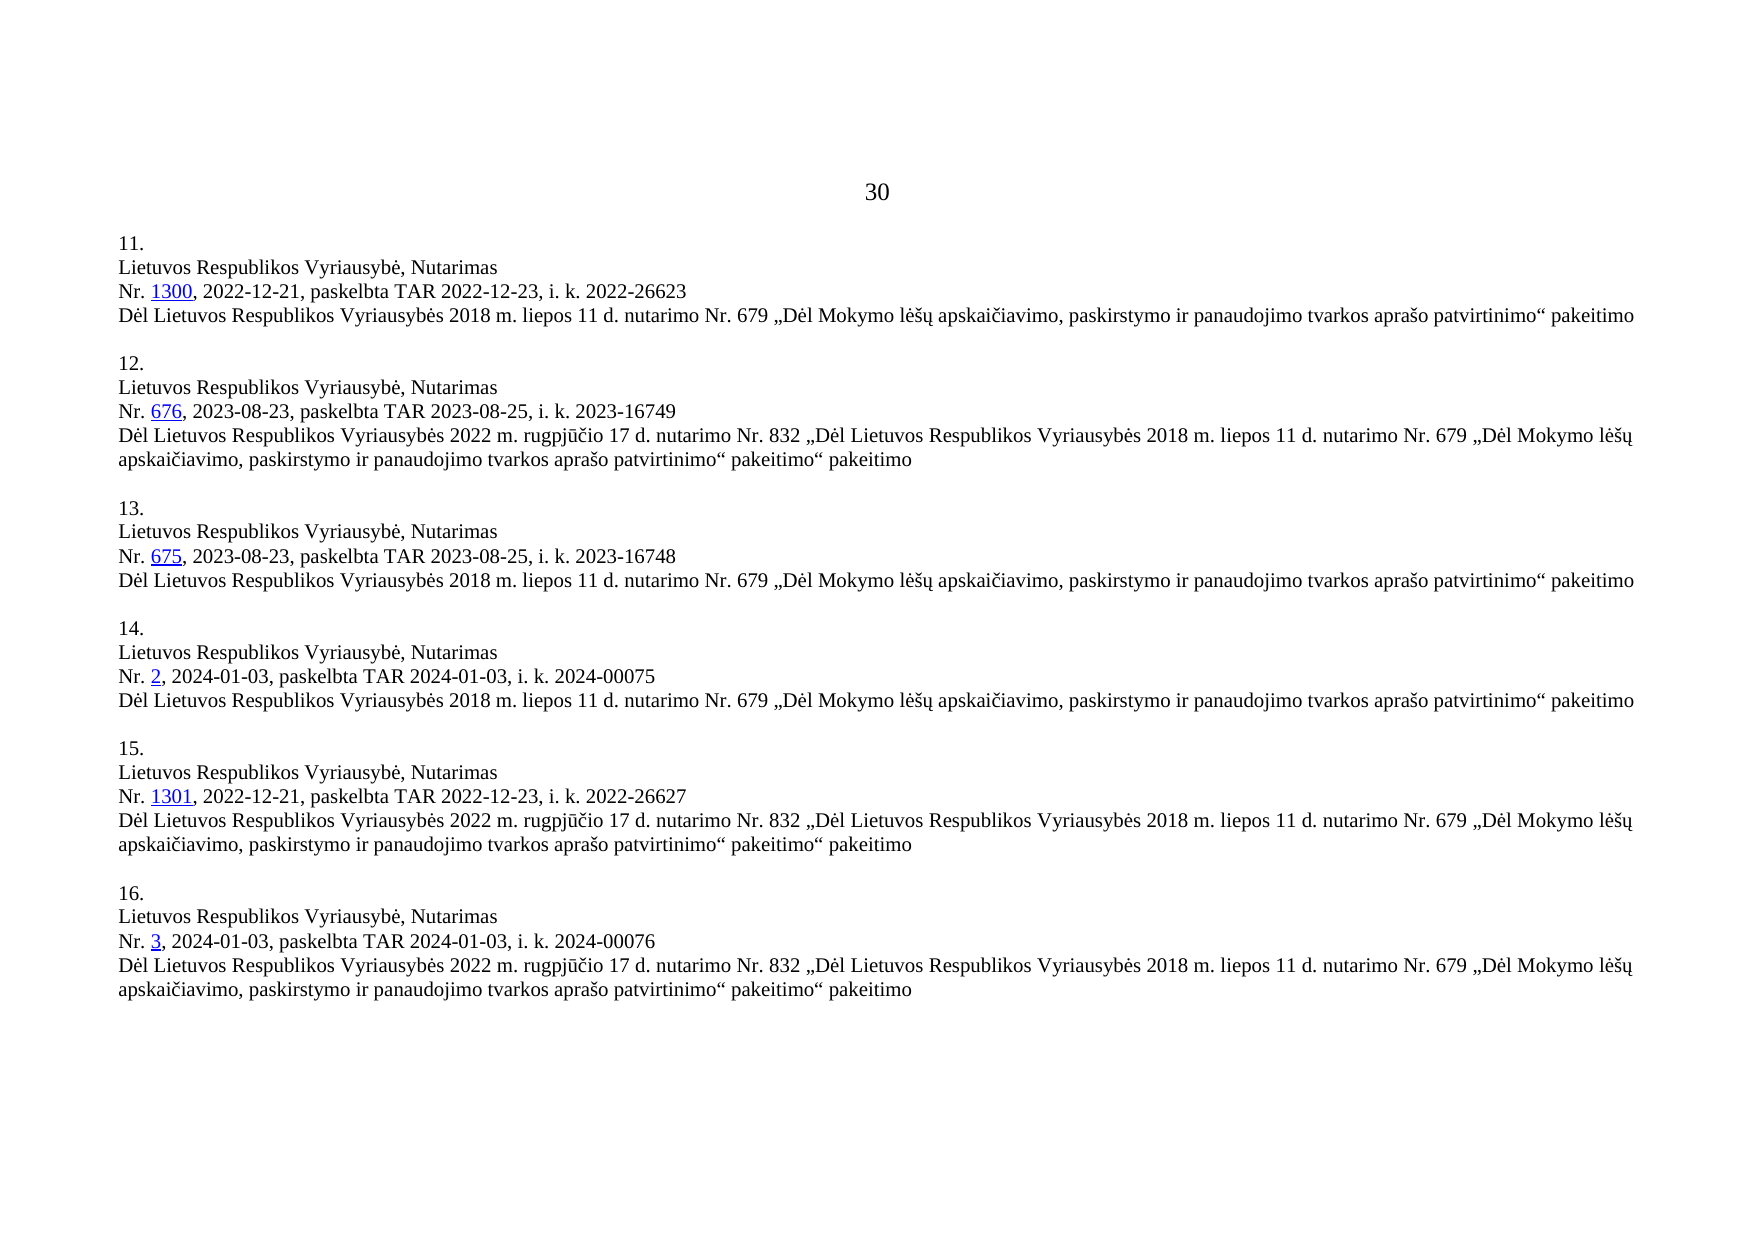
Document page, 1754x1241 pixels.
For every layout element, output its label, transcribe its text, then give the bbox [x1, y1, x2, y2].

text Lietuvos Respublikos Vyriausybė, Nutarimas [118, 519, 1636, 543]
text Dėl Lietuvos Respublikos Vyriausybės 2018 m. liepos 11 d. nutarimo Nr. 679 „Dėl Mokymo lėšų apskaičiavimo, paskirstymo ir panaudojimo tvarkos aprašo patvirtinimo“ pakeitimo [118, 568, 1636, 592]
text 13. [118, 495, 1636, 519]
text Dėl Lietuvos Respublikos Vyriausybės 2018 m. liepos 11 d. nutarimo Nr. 679 „Dėl Mokymo lėšų apskaičiavimo, paskirstymo ir panaudojimo tvarkos aprašo patvirtinimo“ pakeitimo [118, 688, 1636, 712]
text 16. [118, 880, 1636, 904]
text Dėl Lietuvos Respublikos Vyriausybės 2022 m. rugpjūčio 17 d. nutarimo Nr. 832 „Dėl Lietuvos Respublikos Vyriausybės 2018 m. liepos 11 d. nutarimo Nr. 679 „Dėl Mokymo lėšų apskaičiavimo, paskirstymo ir panaudojimo tvarkos aprašo patvirtinimo“ pakeitimo“ pakeitimo [118, 953, 1636, 1001]
text Nr. 1301, 2022-12-21, paskelbta TAR 2022-12-23, i. k. 2022-26627 [118, 784, 1636, 808]
text Nr. 676, 2023-08-23, paskelbta TAR 2023-08-25, i. k. 2023-16749 [118, 399, 1636, 423]
text Lietuvos Respublikos Vyriausybė, Nutarimas [118, 760, 1636, 784]
text Dėl Lietuvos Respublikos Vyriausybės 2018 m. liepos 11 d. nutarimo Nr. 679 „Dėl Mokymo lėšų apskaičiavimo, paskirstymo ir panaudojimo tvarkos aprašo patvirtinimo“ pakeitimo [118, 303, 1636, 327]
text Dėl Lietuvos Respublikos Vyriausybės 2022 m. rugpjūčio 17 d. nutarimo Nr. 832 „Dėl Lietuvos Respublikos Vyriausybės 2018 m. liepos 11 d. nutarimo Nr. 679 „Dėl Mokymo lėšų apskaičiavimo, paskirstymo ir panaudojimo tvarkos aprašo patvirtinimo“ pakeitimo“ pakeitimo [118, 423, 1636, 471]
text Dėl Lietuvos Respublikos Vyriausybės 2022 m. rugpjūčio 17 d. nutarimo Nr. 832 „Dėl Lietuvos Respublikos Vyriausybės 2018 m. liepos 11 d. nutarimo Nr. 679 „Dėl Mokymo lėšų apskaičiavimo, paskirstymo ir panaudojimo tvarkos aprašo patvirtinimo“ pakeitimo“ pakeitimo [118, 808, 1636, 856]
text Lietuvos Respublikos Vyriausybė, Nutarimas [118, 375, 1636, 399]
text 12. [118, 351, 1636, 375]
text 14. [118, 616, 1636, 640]
text Lietuvos Respublikos Vyriausybė, Nutarimas [118, 255, 1636, 279]
text Nr. 2, 2024-01-03, paskelbta TAR 2024-01-03, i. k. 2024-00075 [118, 664, 1636, 688]
text Lietuvos Respublikos Vyriausybė, Nutarimas [118, 640, 1636, 664]
text 11. [118, 231, 1636, 255]
text Nr. 3, 2024-01-03, paskelbta TAR 2024-01-03, i. k. 2024-00076 [118, 928, 1636, 953]
text Nr. 1300, 2022-12-21, paskelbta TAR 2022-12-23, i. k. 2022-26623 [118, 279, 1636, 303]
text Lietuvos Respublikos Vyriausybė, Nutarimas [118, 904, 1636, 928]
text 15. [118, 736, 1636, 760]
text Nr. 675, 2023-08-23, paskelbta TAR 2023-08-25, i. k. 2023-16748 [118, 543, 1636, 568]
